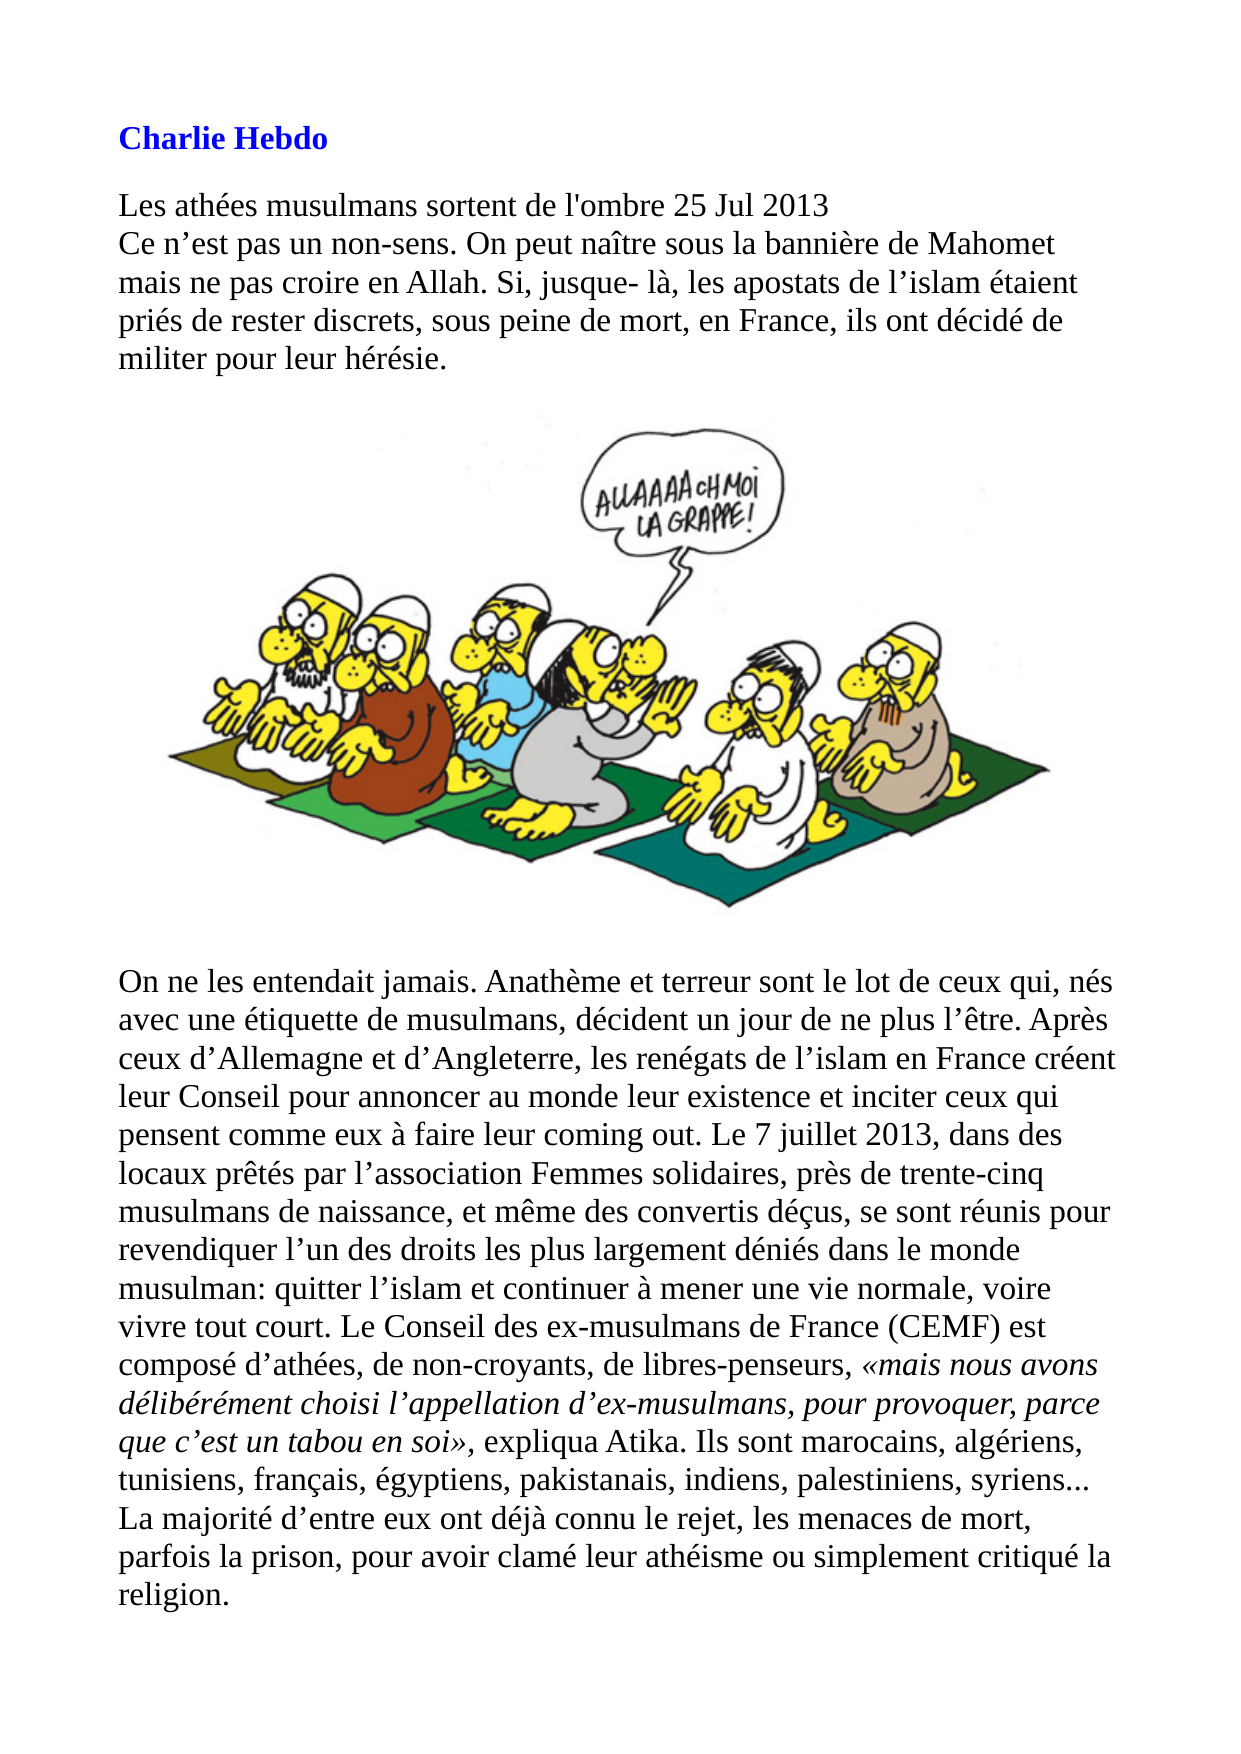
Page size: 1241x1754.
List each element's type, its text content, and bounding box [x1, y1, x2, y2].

picture [151, 415, 1089, 923]
text Charlie Hebdo [118, 118, 1122, 156]
text Ce n’est pas un non-sens. On peut naître sous la bannière de Mahomet mais ne pas croire en Allah. Si, jusque- là, les apostats de l’islam étaient priés de rester discrets, sous peine de mort, en France, ils ont décidé de militer pour leur hérésie. [118, 223, 1122, 377]
text On ne les entendait jamais. Anathème et terreur sont le lot de ceux qui, nés avec une étiquette de musulmans, décident un jour de ne plus l’être. Après ceux d’Allemagne et d’Angleterre, les renégats de l’islam en France créent leur Conseil pour annoncer au monde leur existence et inciter ceux qui pensent comme eux à faire leur coming out. Le 7 juillet 2013, dans des locaux prêtés par l’association Femmes solidaires, près de trente-cinq musulmans de naissance, et même des convertis déçus, se sont réunis pour revendiquer l’un des droits les plus largement déniés dans le monde musulman: quitter l’islam et continuer à mener une vie normale, voire vivre tout court. Le Conseil des ex-musulmans de France (CEMF) est composé d’athées, de non-croyants, de libres-penseurs, «mais nous avons délibérément choisi l’appellation d’ex-musulmans, pour provoquer, parce que c’est un tabou en soi», expliqua Atika. Ils sont marocains, algériens, tunisiens, français, égyptiens, pakistanais, indiens, palestiniens, syriens... La majorité d’entre eux ont déjà connu le rejet, les menaces de mort, parfois la prison, pour avoir clamé leur athéisme ou simplement critiqué la religion. [118, 961, 1122, 1613]
text Les athées musulmans sortent de l'ombre 25 Jul 2013 [118, 185, 1122, 223]
